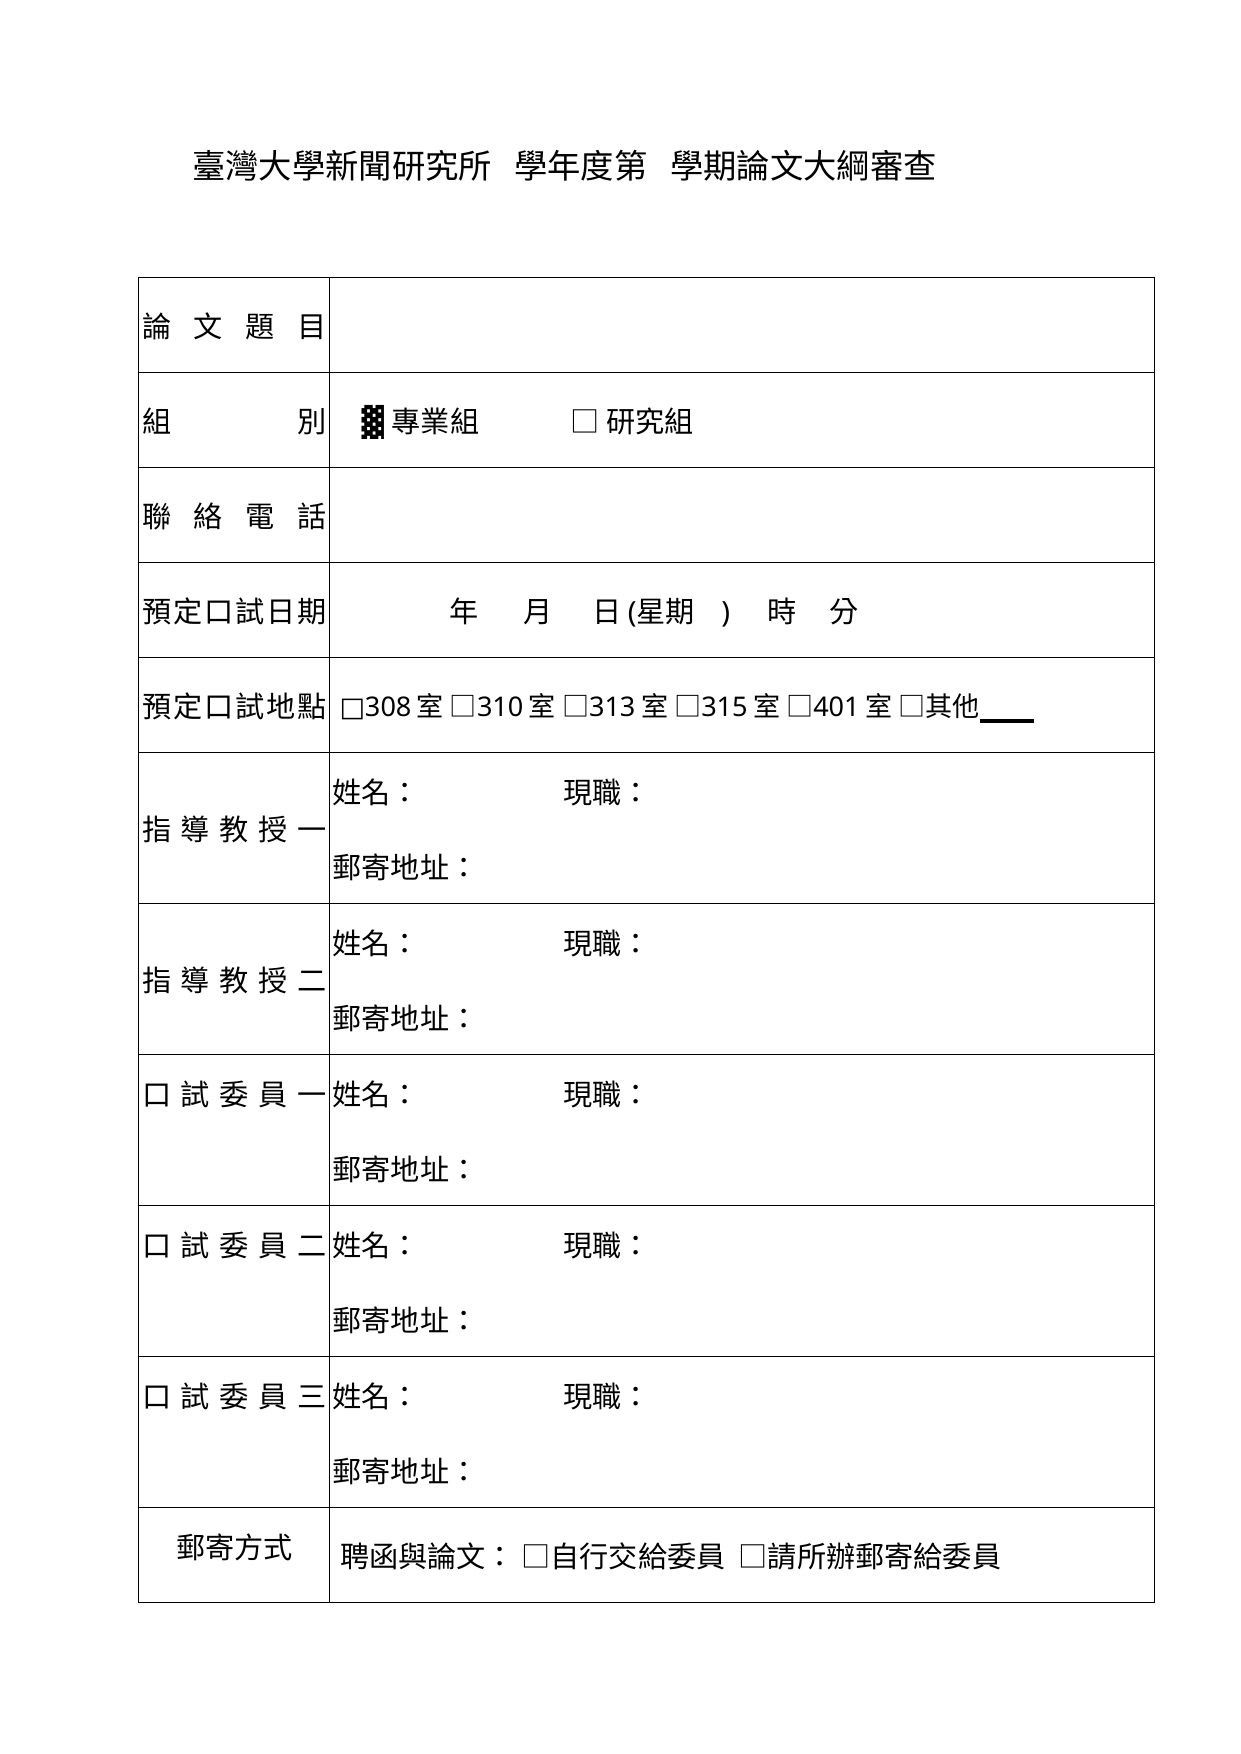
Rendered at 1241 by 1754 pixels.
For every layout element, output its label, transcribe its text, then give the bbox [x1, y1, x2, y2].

table_cell 口試委員一 [139, 1055, 329, 1205]
table_cell 預定口試日期 [139, 563, 329, 657]
table_cell 年 月 日 (星期 ) 時 分 [330, 563, 1154, 657]
table_cell 組 別 [139, 373, 329, 467]
table_cell 郵寄方式 [139, 1508, 329, 1602]
table_cell 口試委員三 [139, 1357, 329, 1507]
table_cell 指導教授二 [139, 904, 329, 1054]
table_header 論文題目 [139, 278, 329, 372]
table_cell ▓ 專業組 □ 研究組 [330, 373, 1154, 467]
table_cell 口試委員二 [139, 1206, 329, 1356]
table_cell 姓名： 現職： 郵寄地址： [330, 904, 1154, 1054]
table_header [330, 278, 1154, 372]
table_cell 聯絡電話 [139, 468, 329, 562]
text 臺灣大學新聞研究所 學年度第 學期論文大綱審查 [192, 127, 1133, 202]
table_cell 姓名： 現職： 郵寄地址： [330, 753, 1154, 903]
table_cell 預定口試地點 [139, 658, 329, 752]
table_cell 姓名： 現職： 郵寄地址： [330, 1206, 1154, 1356]
table_cell [330, 468, 1154, 562]
table_cell 聘函與論文： □自行交給委員 □請所辦郵寄給委員 [330, 1508, 1154, 1602]
table_cell 姓名： 現職： 郵寄地址： [330, 1357, 1154, 1507]
table_cell 指導教授一 [139, 753, 329, 903]
table_cell 姓名： 現職： 郵寄地址： [330, 1055, 1154, 1205]
table_cell □308室 □310室 □313室 □315室 □401室 □其他 [330, 658, 1154, 752]
